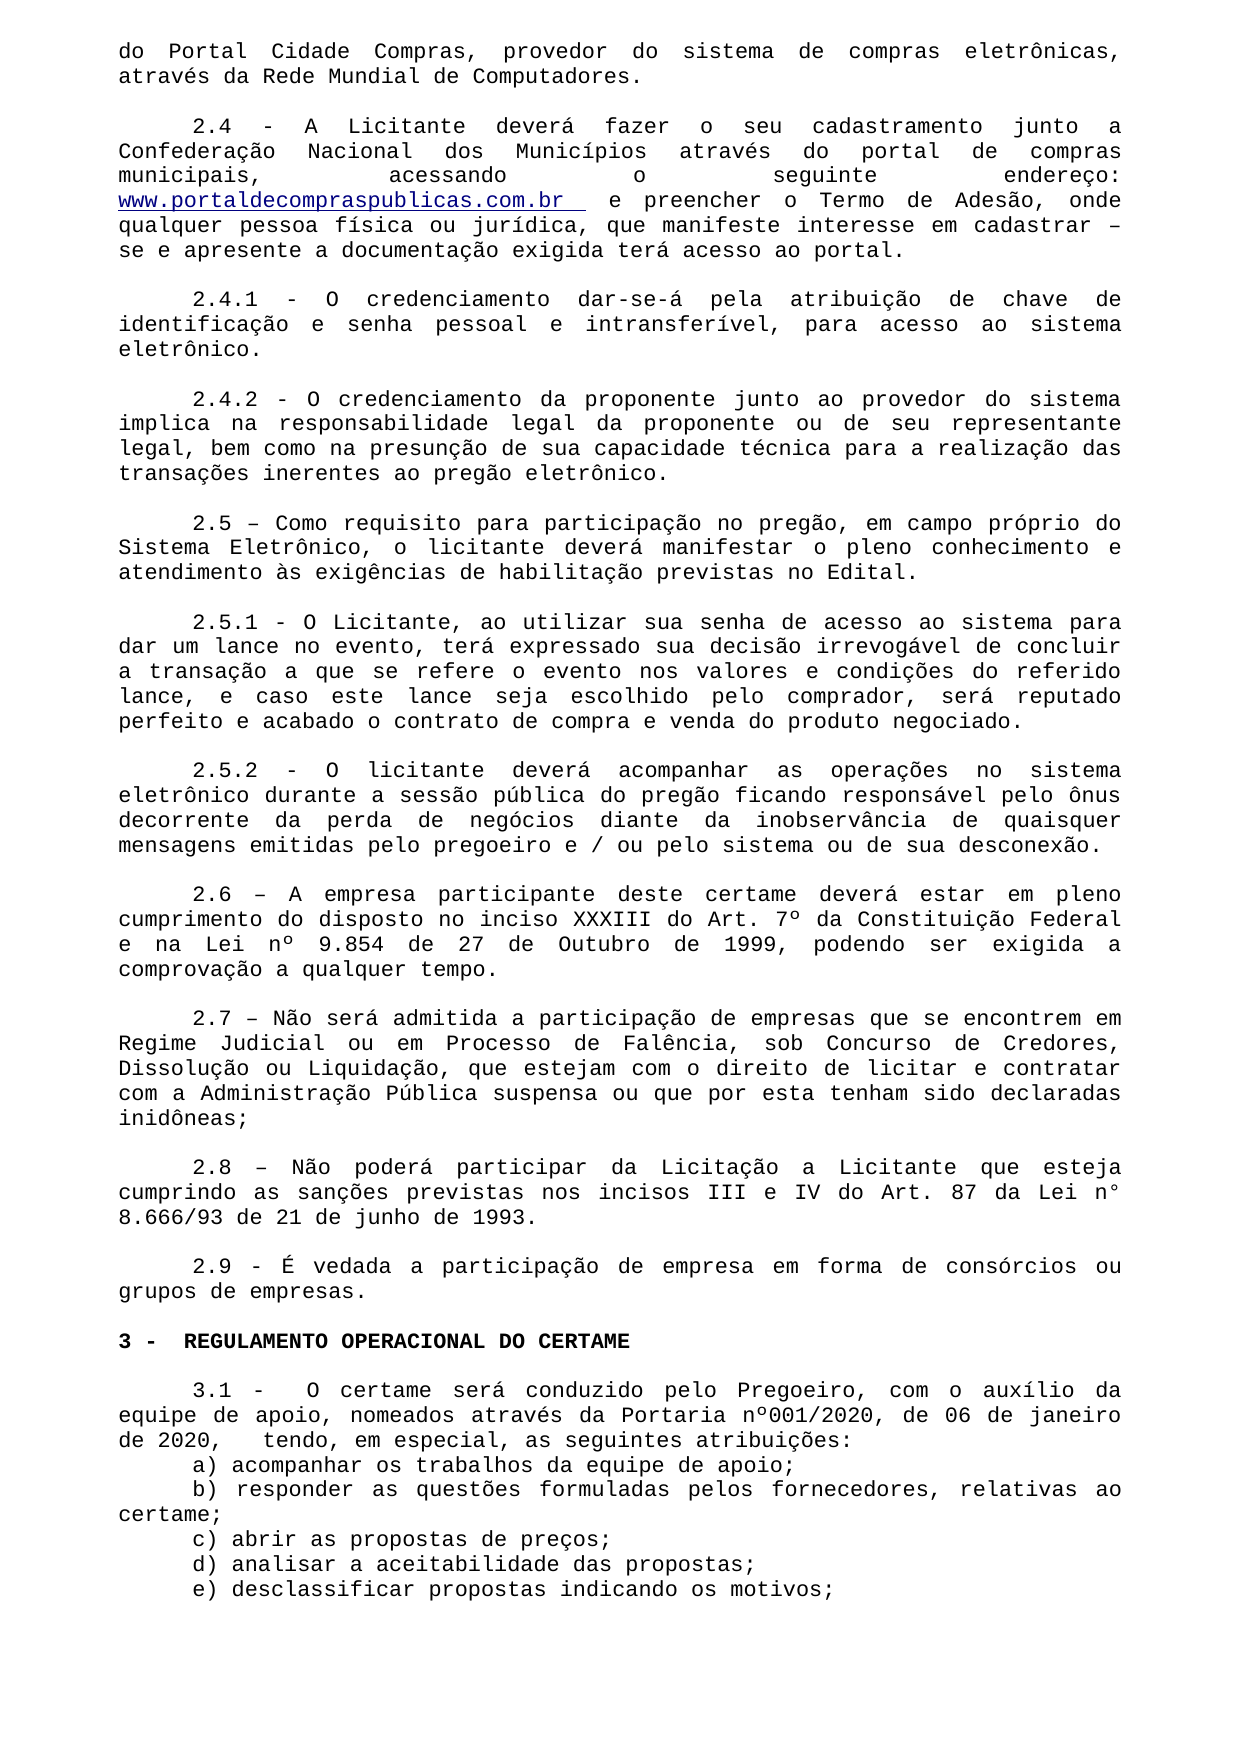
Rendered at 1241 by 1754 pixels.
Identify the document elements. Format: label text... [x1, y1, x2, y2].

text 2.7 – Não será admitida a participação de empresas que se encontrem em Regime Judicial ou em Processo de Falência, sob Concurso de Credores, Dissolução ou Liquidação, que estejam com o direito de licitar e contratar com a Administração Pública suspensa ou que por esta tenham sido declaradas inidôneas; [118, 1007, 1122, 1131]
text 2.4 - A Licitante deverá fazer o seu cadastramento junto a Confederação Nacional dos Municípios através do portal de compras municipais, acessando o seguinte endereço: www.portaldecompraspublicas.com.br e preencher o Termo de Adesão, onde qualquer pessoa física ou jurídica, que manifeste interesse em cadastrar – se e apresente a documentação exigida terá acesso ao portal. [118, 115, 1122, 264]
text c) abrir as propostas de preços; [118, 1528, 1122, 1553]
text 2.9 - É vedada a participação de empresa em forma de consórcios ou grupos de empresas. [118, 1255, 1122, 1305]
text 2.5.1 - O Licitante, ao utilizar sua senha de acesso ao sistema para dar um lance no evento, terá expressado sua decisão irrevogável de concluir a transação a que se refere o evento nos valores e condições do referido lance, e caso este lance seja escolhido pelo comprador, será reputado perfeito e acabado o contrato de compra e venda do produto negociado. [118, 611, 1122, 735]
text 2.8 – Não poderá participar da Licitação a Licitante que esteja cumprindo as sanções previstas nos incisos III e IV do Art. 87 da Lei n° 8.666/93 de 21 de junho de 1993. [118, 1156, 1122, 1231]
text 3.1 - O certame será conduzido pelo Pregoeiro, com o auxílio da equipe de apoio, nomeados através da Portaria nº001/2020, de 06 de janeiro de 2020, tendo, em especial, as seguintes atribuições: [118, 1379, 1122, 1454]
text do Portal Cidade Compras, provedor do sistema de compras eletrônicas, através da Rede Mundial de Computadores. [118, 41, 1122, 90]
text 2.5 – Como requisito para participação no pregão, em campo próprio do Sistema Eletrônico, o licitante deverá manifestar o pleno conhecimento e atendimento às exigências de habilitação previstas no Edital. [118, 512, 1122, 586]
text 2.4.1 - O credenciamento dar-se-á pela atribuição de chave de identificação e senha pessoal e intransferível, para acesso ao sistema eletrônico. [118, 288, 1122, 363]
text d) analisar a aceitabilidade das propostas; [118, 1553, 1122, 1578]
text a) acompanhar os trabalhos da equipe de apoio; [118, 1454, 1122, 1478]
text 3 - REGULAMENTO OPERACIONAL DO CERTAME [118, 1330, 1122, 1354]
text 2.6 – A empresa participante deste certame deverá estar em pleno cumprimento do disposto no inciso XXXIII do Art. 7º da Constituição Federal e na Lei nº 9.854 de 27 de Outubro de 1999, podendo ser exigida a comprovação a qualquer tempo. [118, 883, 1122, 983]
text e) desclassificar propostas indicando os motivos; [118, 1578, 1122, 1602]
text 2.5.2 - O licitante deverá acompanhar as operações no sistema eletrônico durante a sessão pública do pregão ficando responsável pelo ônus decorrente da perda de negócios diante da inobservância de quaisquer mensagens emitidas pelo pregoeiro e / ou pelo sistema ou de sua desconexão. [118, 759, 1122, 859]
text 2.4.2 - O credenciamento da proponente junto ao provedor do sistema implica na responsabilidade legal da proponente ou de seu representante legal, bem como na presunção de sua capacidade técnica para a realização das transações inerentes ao pregão eletrônico. [118, 388, 1122, 487]
text b) responder as questões formuladas pelos fornecedores, relativas ao certame; [118, 1478, 1122, 1528]
